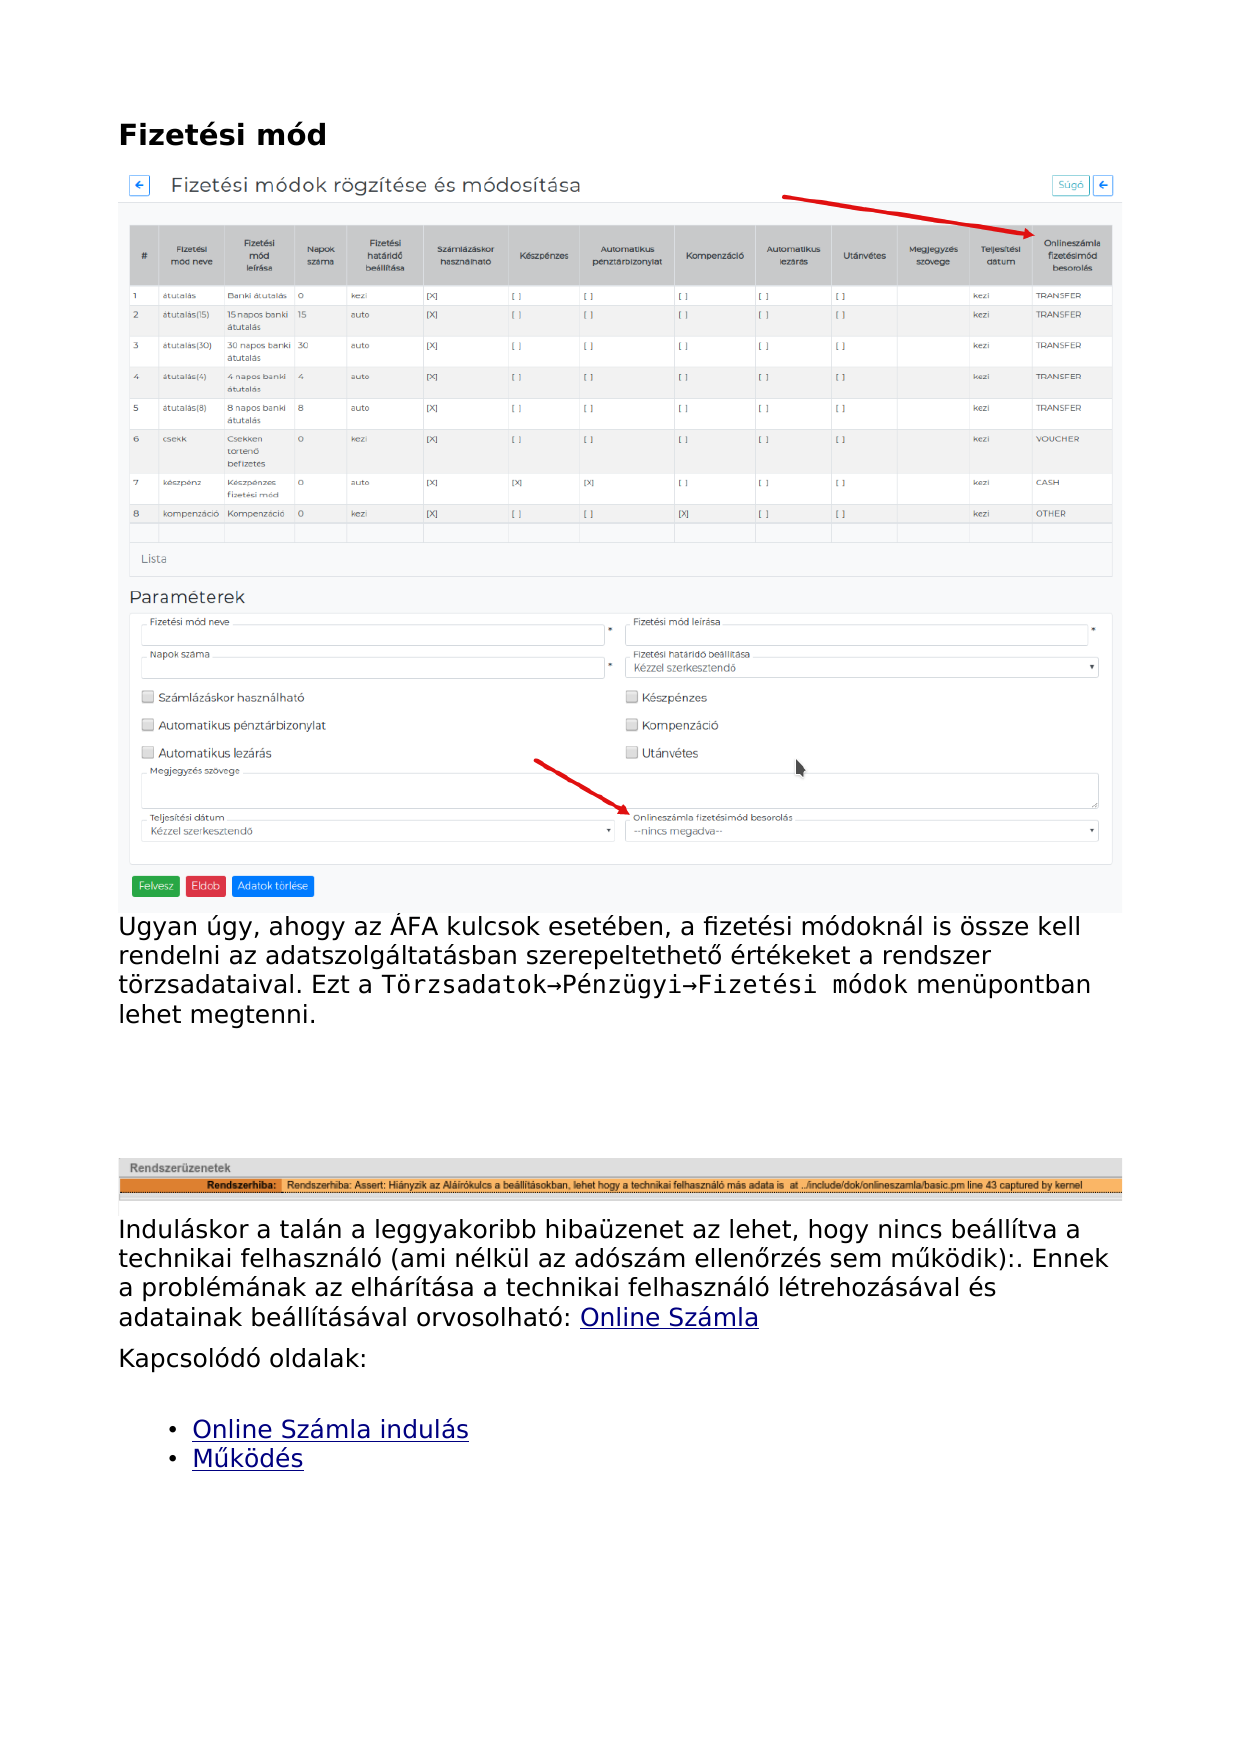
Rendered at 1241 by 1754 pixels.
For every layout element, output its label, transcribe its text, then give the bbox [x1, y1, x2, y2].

picture [118, 1158, 1123, 1216]
list Online Számla indulás [177, 1416, 1122, 1445]
text Ugyan úgy, ahogy az ÁFA kulcsok esetében, a fizetési módoknál is össze kell rendelni az adatszolgáltatásban szerepeltethető értékeket a rendszer törzsadataival. Ezt a Törzsadatok→Pénzügyi→Fizetési módok menüpontban lehet megtenni. [118, 913, 1122, 1146]
subtitle Fizetési mód [118, 118, 1122, 152]
picture [118, 164, 1123, 913]
text Kapcsolódó oldalak: [118, 1344, 1122, 1373]
list Működés [177, 1445, 1122, 1474]
text Induláskor a talán a leggyakoribb hibaüzenet az lehet, hogy nincs beállítva a technikai felhasználó (ami nélkül az adószám ellenőrzés sem működik):. Ennek a problémának az elhárítása a technikai felhasználó létrehozásával és adatainak beállításával orvosolható: Online Számla [118, 1216, 1122, 1332]
